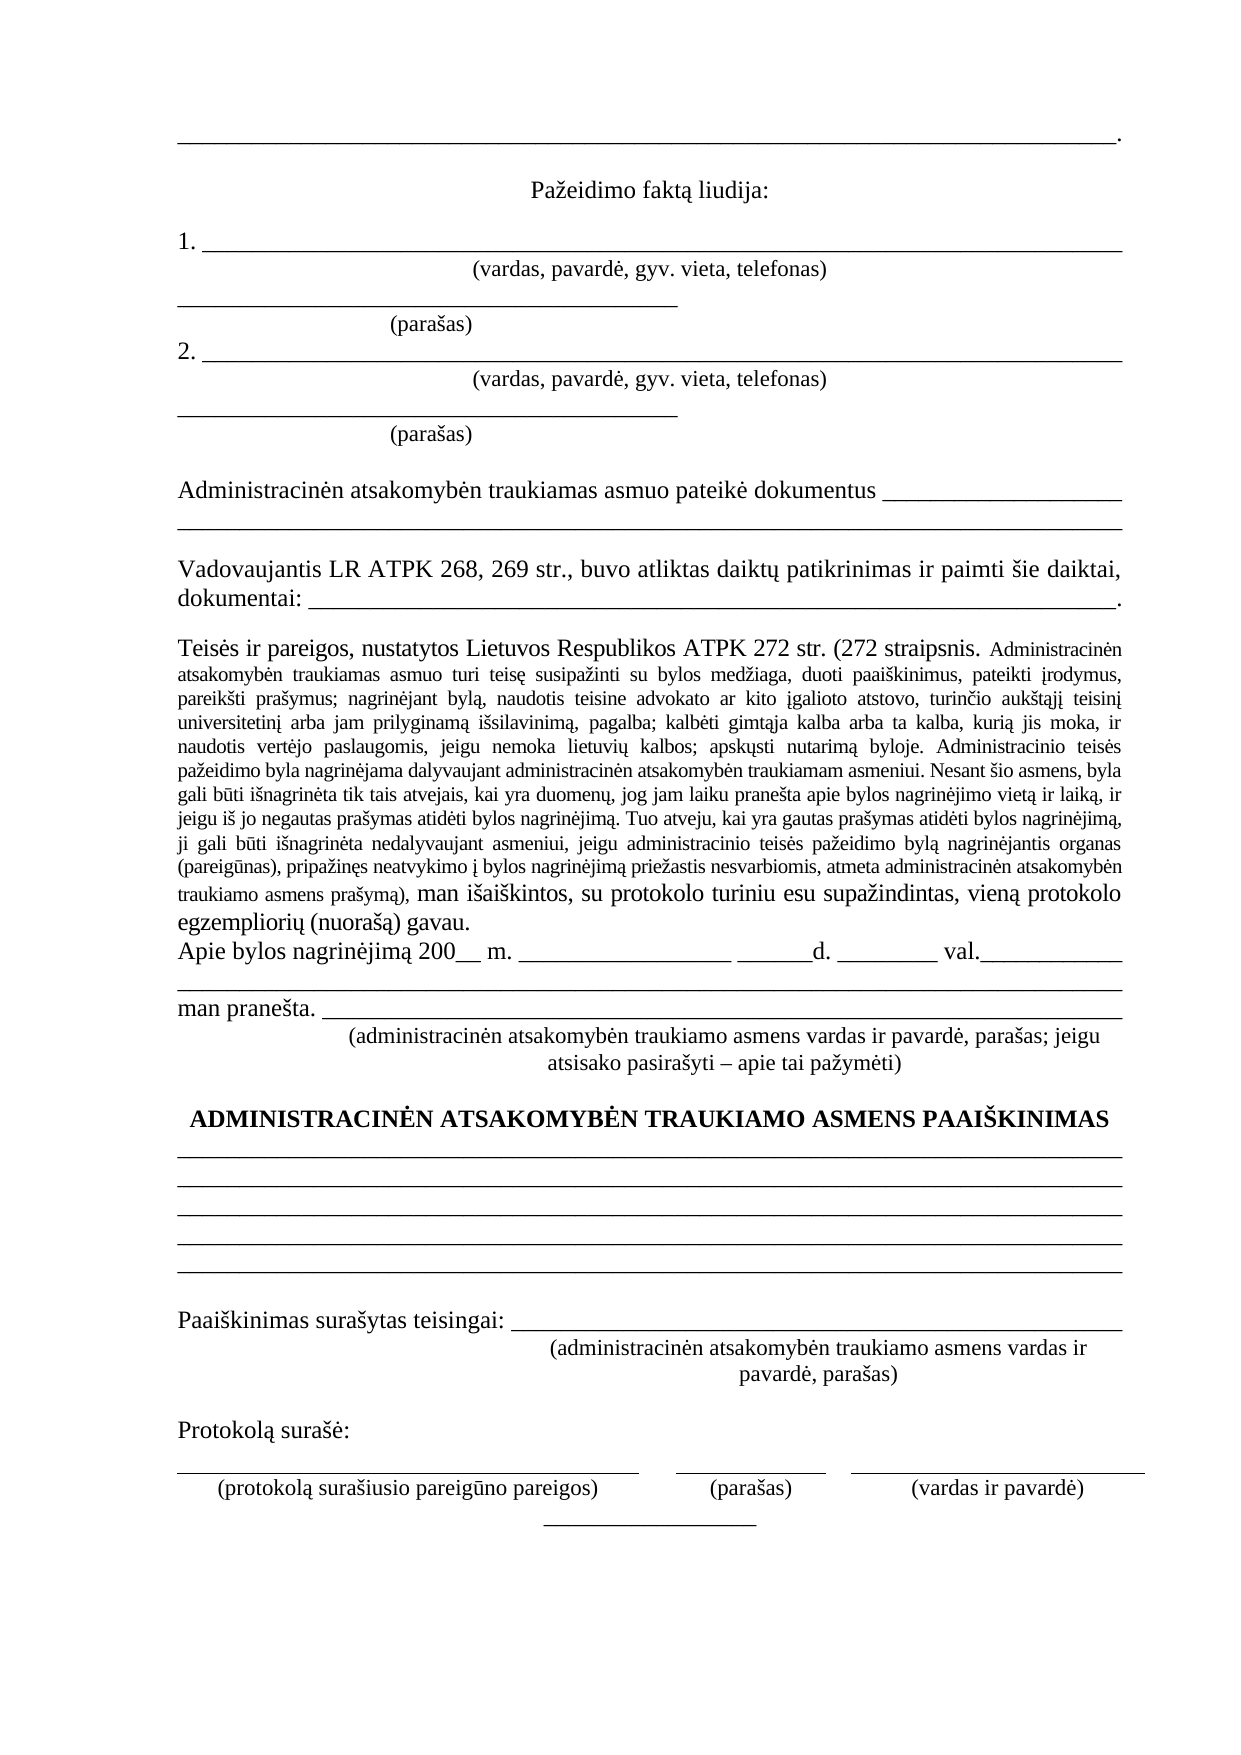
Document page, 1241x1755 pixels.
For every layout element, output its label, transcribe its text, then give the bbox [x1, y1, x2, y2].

text 2. [177, 336, 1122, 365]
text Teisės ir pareigos, nustatytos Lietuvos Respublikos ATPK 272 str. (272 straipsnis. Administracinėn atsakomybėn traukiamas asmuo turi teisę susipažinti su bylos medžiaga, duoti paaiškinimus, pateikti įrodymus, pareikšti prašymus; nagrinėjant bylą, naudotis teisine advokato ar kito įgalioto atstovo, turinčio aukštąjį teisinį universitetinį arba jam prilyginamą išsilavinimą, pagalba; kalbėti gimtąja kalba arba ta kalba, kurią jis moka, ir naudotis vertėjo paslaugomis, jeigu nemoka lietuvių kalbos; apskųsti nutarimą byloje. Administracinio teisės pažeidimo byla nagrinėjama dalyvaujant administracinėn atsakomybėn traukiamam asmeniui. Nesant šio asmens, byla gali būti išnagrinėta tik tais atvejais, kai yra duomenų, jog jam laiku pranešta apie bylos nagrinėjimo vietą ir laiką, ir jeigu iš jo negautas prašymas atidėti bylos nagrinėjimą. Tuo atveju, kai yra gautas prašymas atidėti bylos nagrinėjimą, ji gali būti išnagrinėta nedalyvaujant asmeniui, jeigu administracinio teisės pažeidimo bylą nagrinėjantis organas (pareigūnas), pripažinęs neatvykimo į bylos nagrinėjimą priežastis nesvarbiomis, atmeta administracinėn atsakomybėn traukiamo asmens prašymą), man išaiškintos, su protokolo turiniu esu supažindintas, vieną protokolo egzempliorių (nuorašą) gavau. [177, 633, 1122, 936]
text (administracinėn atsakomybėn traukiamo asmens vardas ir pavardė, parašas; jeigu atsisako pasirašyti – apie tai pažymėti) [327, 1022, 1122, 1075]
text Vadovaujantis LR ATPK 268, 269 str., buvo atliktas daiktų patikrinimas ir paimti šie daiktai, dokumentai: _ . [177, 554, 1122, 612]
text (parašas) [390, 310, 1122, 336]
table_cell (vardas ir pavardė) [851, 1474, 1144, 1500]
text 1. [177, 226, 1122, 255]
text Administracinėn atsakomybėn traukiamas asmuo pateikė dokumentus [177, 475, 1122, 504]
table_cell [639, 1473, 676, 1500]
text (vardas, pavardė, gyv. vieta, telefonas) [177, 255, 1122, 281]
text Paaiškinimas surašytas teisingai: [177, 1305, 1122, 1334]
text _ [177, 1161, 1122, 1186]
table_header [639, 1444, 676, 1473]
text _ [177, 1132, 1122, 1157]
text Protokolą surašė: [177, 1415, 1122, 1444]
text _ [177, 1190, 1122, 1215]
table_header [676, 1444, 826, 1473]
table_cell (protokolą surašiusio pareigūno pareigos) [177, 1474, 638, 1500]
text (parašas) [390, 420, 1122, 446]
text _ [177, 965, 1122, 990]
text _ [177, 1247, 1122, 1272]
text _ . [177, 118, 1122, 147]
text Pažeidimo faktą liudija: [177, 176, 1122, 204]
text Apie bylos nagrinėjimą 200__ m. _________________ ______d. ________ val. [177, 936, 1122, 965]
text ________________________________________ [177, 391, 1122, 420]
text (vardas, pavardė, gyv. vieta, telefonas) [177, 365, 1122, 391]
table_header [851, 1444, 1144, 1473]
text _________________ [177, 1500, 1122, 1529]
text _ [177, 1219, 1122, 1244]
table_header [826, 1444, 851, 1473]
table_header [177, 1444, 638, 1473]
text man pranešta. [177, 993, 1122, 1022]
text _ [177, 504, 1122, 529]
table_cell [826, 1473, 851, 1500]
text ADMINISTRACINĖN ATSAKOMYBĖN TRAUKIAMO ASMENS PAAIŠKINIMAS [177, 1104, 1122, 1132]
text (administracinėn atsakomybėn traukiamo asmens vardas ir pavardė, parašas) [515, 1334, 1122, 1386]
text ________________________________________ [177, 281, 1122, 310]
table_cell (parašas) [676, 1474, 826, 1500]
